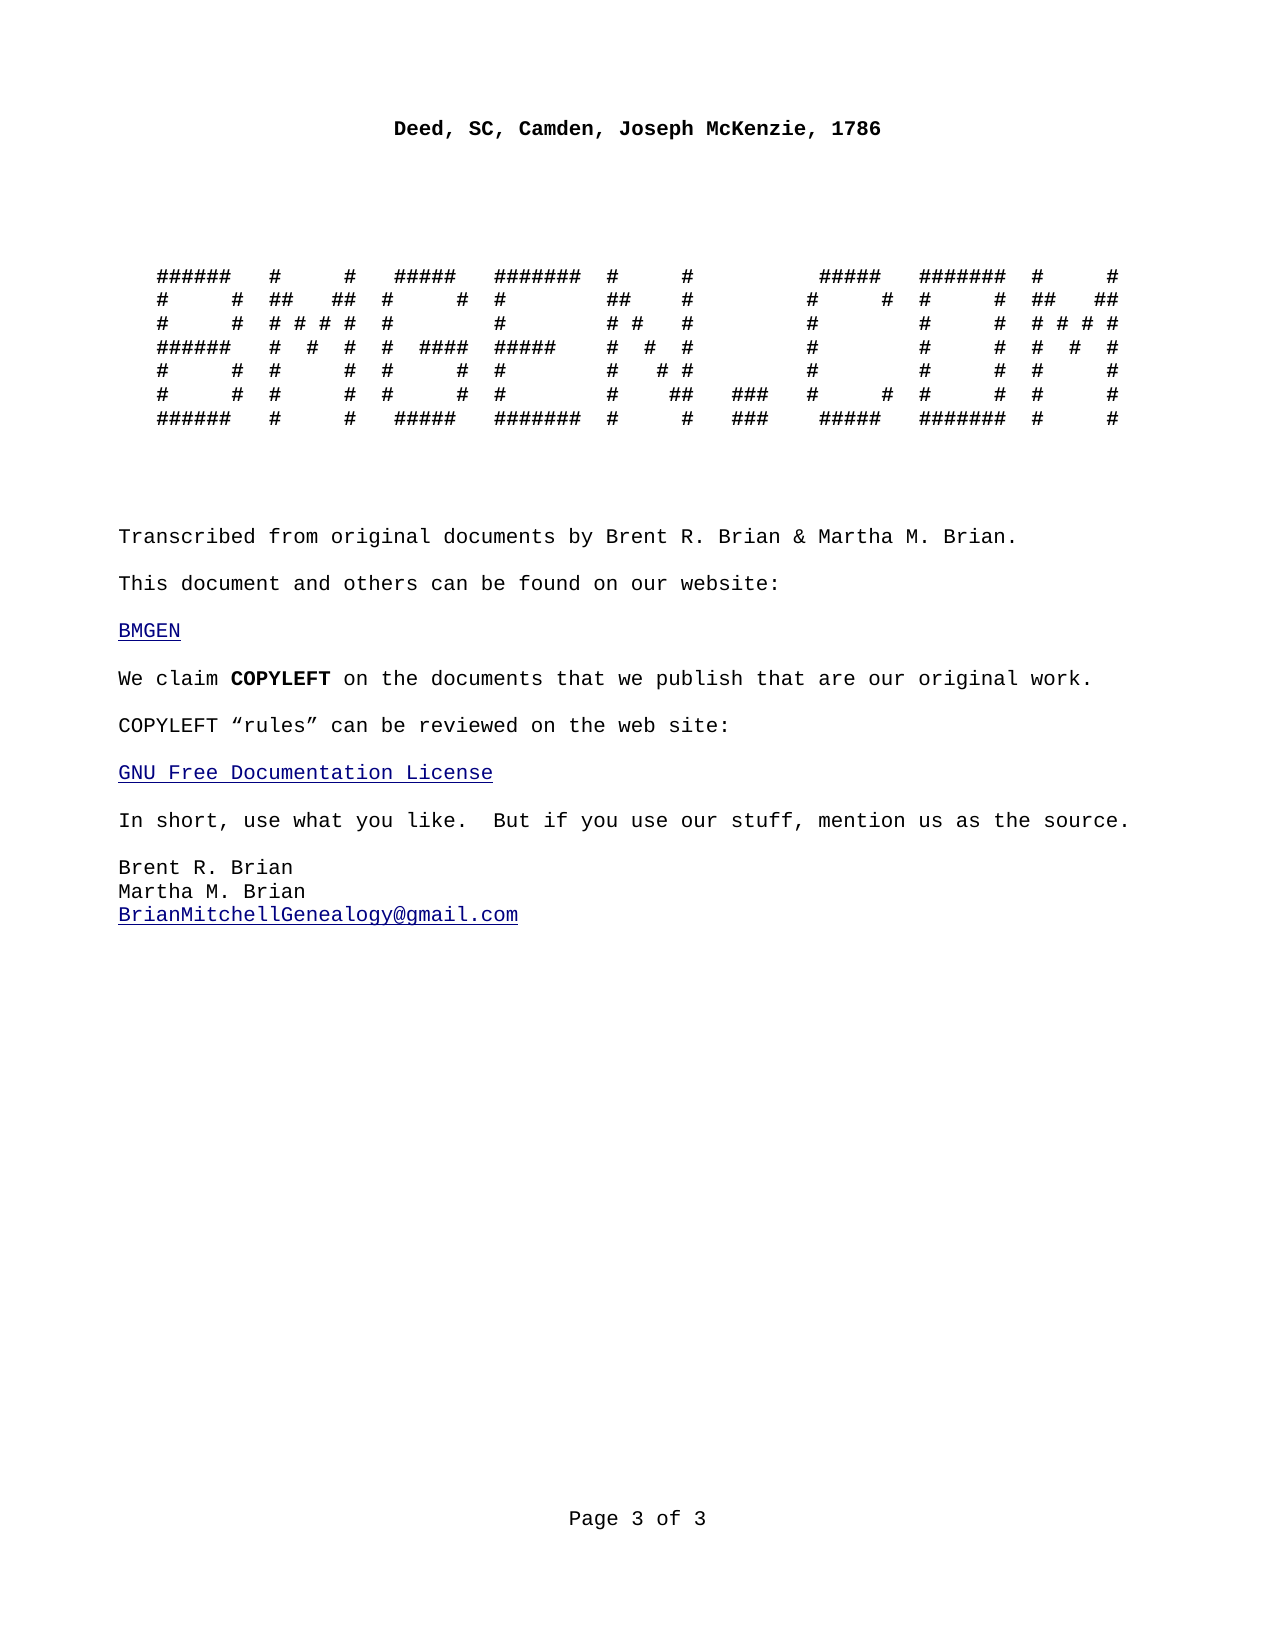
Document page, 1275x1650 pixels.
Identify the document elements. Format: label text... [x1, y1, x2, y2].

text # # ## ## # # # ## # # # # # ## ## [118, 289, 1157, 313]
text GNU Free Documentation License [118, 762, 1157, 786]
text # # # # # # # # # # # # # # # # # # [118, 313, 1157, 337]
text BMGEN [118, 621, 1157, 644]
text ###### # # ##### ####### # # ##### ####### # # [118, 266, 1157, 289]
text ###### # # # # #### ##### # # # # # # # # # [118, 337, 1157, 360]
text Transcribed from original documents by Brent R. Brian & Martha M. Brian. [118, 526, 1157, 549]
text COPYLEFT “rules” can be reviewed on the web site: [118, 715, 1157, 739]
text # # # # # # # # # # # # # # # [118, 360, 1157, 384]
text In short, use what you like. But if you use our stuff, mention us as the source. [118, 810, 1157, 833]
text This document and others can be found on our website: [118, 573, 1157, 597]
text Martha M. Brian [118, 881, 1157, 904]
text We claim COPYLEFT on the documents that we publish that are our original work. [118, 668, 1157, 691]
text BrianMitchellGenealogy@gmail.com [118, 904, 1157, 928]
text Brent R. Brian [118, 857, 1157, 881]
text ###### # # ##### ####### # # ### ##### ####### # # [118, 408, 1157, 431]
text # # # # # # # # ## ### # # # # # # [118, 384, 1157, 408]
